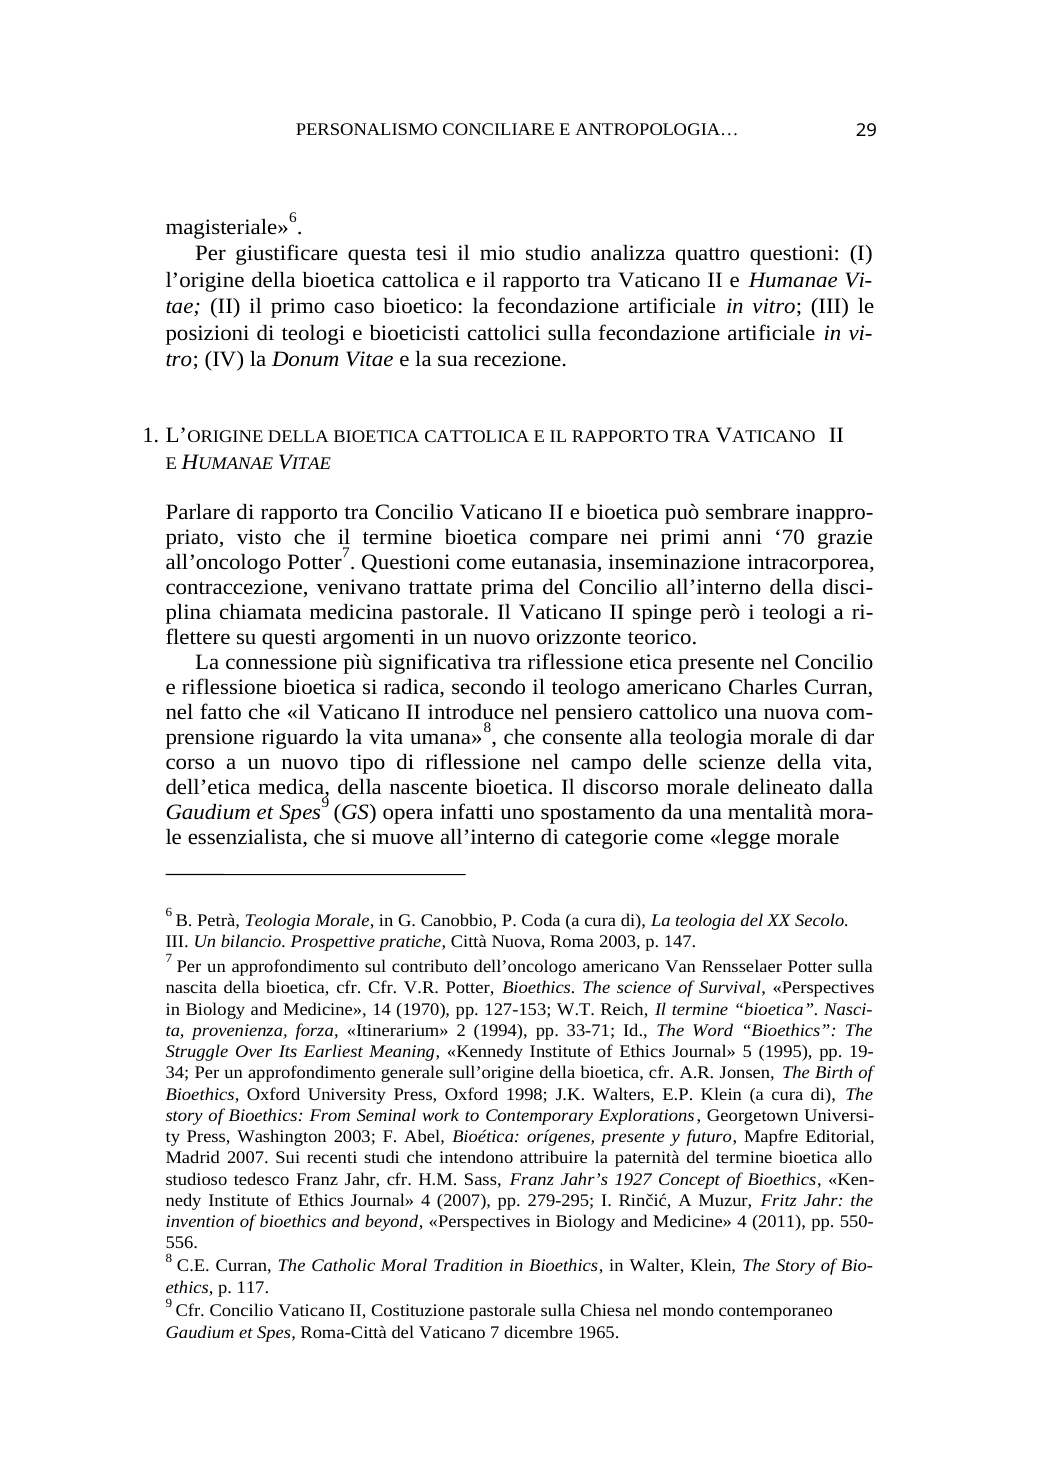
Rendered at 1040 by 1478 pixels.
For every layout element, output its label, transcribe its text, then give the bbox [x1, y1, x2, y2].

text 7 Per un approfondimento sul contributo dell’oncologo americano Van Rensselaer Potter sulla nascita della bioetica, cfr. Cfr. V.R. Potter, Bioethics. The science of Survival, «Perspectives in Biology and Medicine», 14 (1970), pp. 127-153; W.T. Reich, Il termine “bioetica”. Nasci- ta, provenienza, forza, «Itinerarium» 2 (1994), pp. 33-71; Id., The Word “Bioethics”: The Struggle Over Its Earliest Meaning, «Kennedy Institute of Ethics Journal» 5 (1995), pp. 19- 34; Per un approfondimento generale sull’origine della bioetica, cfr. A.R. Jonsen, The Birth of Bioethics, Oxford University Press, Oxford 1998; J.K. Walters, E.P. Klein (a cura di), The story of Bioethics: From Seminal work to Contemporary Explorations, Georgetown Universi- ty Press, Washington 2003; F. Abel, Bioética: orígenes, presente y futuro, Mapfre Editorial, Madrid 2007. Sui recenti studi che intendono attribuire la paternità del termine bioetica allo studioso tedesco Franz Jahr, cfr. H.M. Sass, Franz Jahr’s 1927 Concept of Bioethics, «Ken- nedy Institute of Ethics Journal» 4 (2007), pp. 279-295; I. Rinčić, A Muzur, Fritz Jahr: the invention of bioethics and beyond, «Perspectives in Biology and Medicine» 4 (2011), pp. 550- 556. [165, 951, 874, 1252]
text 8 C.E. Curran, The Catholic Moral Tradition in Bioethics, in Walter, Klein, The Story of Bio- ethics, p. 117. [165, 1255, 874, 1298]
text 6 B. Petrà, Teologia Morale, in G. Canobbio, P. Coda (a cura di), La teologia del XX Secolo. [165, 905, 896, 930]
text E HUMANAE VITAE [165, 449, 896, 474]
text 9 Cfr. Concilio Vaticano II, Costituzione pastorale sulla Chiesa nel mondo contemporaneo [165, 1298, 896, 1321]
text magisteriale»6. [165, 209, 896, 239]
text Gaudium et Spes, Roma-Città del Vaticano 7 dicembre 1965. [165, 1322, 896, 1343]
text Per giustificare questa tesi il mio studio analizza quattro questioni: (I) l’origine della bioetica cattolica e il rapporto tra Vaticano II e Humanae Vi- tae; (II) il primo caso bioetico: la fecondazione artificiale in vitro; (III) le posizioni di teologi e bioeticisti cattolici sulla fecondazione artificiale in vi- tro; (IV) la Donum Vitae e la sua recezione. [165, 240, 874, 371]
text III. Un bilancio. Prospettive pratiche, Città Nuova, Roma 2003, p. 147. [165, 931, 896, 951]
text Parlare di rapporto tra Concilio Vaticano II e bioetica può sembrare inappro- priato, visto che il termine bioetica compare nei primi anni ‘70 grazie all’oncologo Potter7. Questioni come eutanasia, inseminazione intracorporea, contraccezione, venivano trattate prima del Concilio all’interno della disci- plina chiamata medicina pastorale. Il Vaticano II spinge però i teologi a ri- flettere su questi argomenti in un nuovo orizzonte teorico. [165, 499, 875, 649]
text La connessione più significativa tra riflessione etica presente nel Concilio e riflessione bioetica si radica, secondo il teologo americano Charles Curran, nel fatto che «il Vaticano II introduce nel pensiero cattolico una nuova com- prensione riguardo la vita umana»8, che consente alla teologia morale di dar corso a un nuovo tipo di riflessione nel campo delle scienze della vita, dell’etica medica, della nascente bioetica. Il discorso morale delineato dalla Gaudium et Spes9 (GS) opera infatti uno spostamento da una mentalità mora- le essenzialista, che si muove all’interno di categorie come «legge morale [165, 649, 875, 849]
list L’ORIGINE DELLA BIOETICA CATTOLICA E IL RAPPORTO TRA VATICANO II [144, 422, 896, 447]
